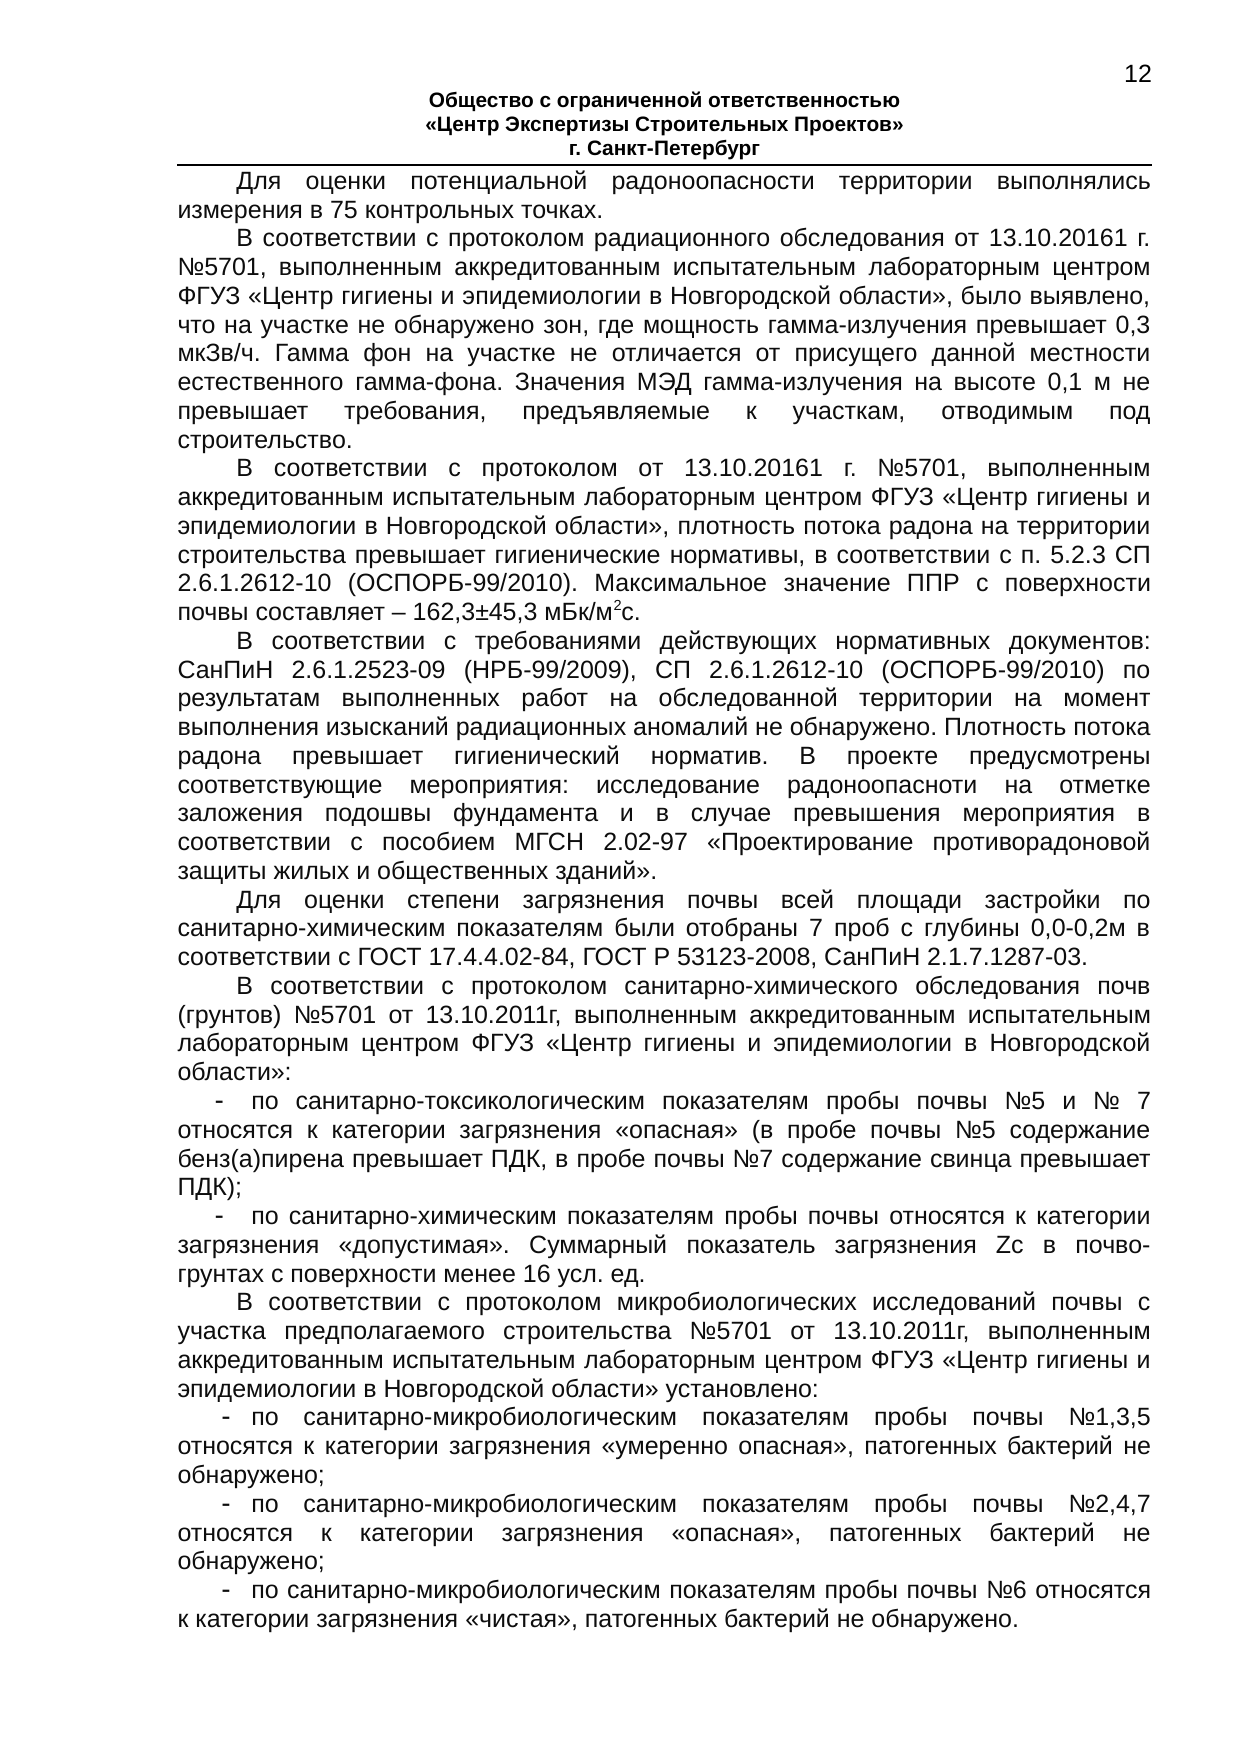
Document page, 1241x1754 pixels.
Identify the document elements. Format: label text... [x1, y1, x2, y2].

list по санитарно-микробиологическим показателям пробы почвы №2,4,7 относятся к категории загрязнения «опасная», патогенных бактерий не обнаружено; [177, 1489, 1152, 1575]
text Для оценки степени загрязнения почвы всей площади застройки по санитарно-химическим показателям были отобраны 7 проб с глубины 0,0-0,2м в соответствии с ГОСТ 17.4.4.02-84, ГОСТ Р 53123-2008, СанПиН 2.1.7.1287-03. [177, 885, 1152, 971]
text Для оценки потенциальной радоноопасности территории выполнялись измерения в 75 контрольных точках. [177, 166, 1152, 223]
list по санитарно-химическим показателям пробы почвы относятся к категории загрязнения «допустимая». Суммарный показатель загрязнения Zс в почво-грунтах с поверхности менее 16 усл. ед. [177, 1201, 1152, 1287]
text В соответствии с протоколом санитарно-химического обследования почв (грунтов) №5701 от 13.10.2011г, выполненным аккредитованным испытательным лабораторным центром ФГУЗ «Центр гигиены и эпидемиологии в Новгородской области»: [177, 971, 1152, 1086]
list по санитарно-микробиологическим показателям пробы почвы №6 относятся к категории загрязнения «чистая», патогенных бактерий не обнаружено. [177, 1575, 1152, 1633]
text В соответствии с протоколом радиационного обследования от 13.10.20161 г. №5701, выполненным аккредитованным испытательным лабораторным центром ФГУЗ «Центр гигиены и эпидемиологии в Новгородской области», было выявлено, что на участке не обнаружено зон, где мощность гамма-излучения превышает 0,3 мкЗв/ч. Гамма фон на участке не отличается от присущего данной местности естественного гамма-фона. Значения МЭД гамма-излучения на высоте 0,1 м не превышает требования, предъявляемые к участкам, отводимым под строительство. [177, 223, 1152, 453]
list по санитарно-токсикологическим показателям пробы почвы №5 и № 7 относятся к категории загрязнения «опасная» (в пробе почвы №5 содержание бенз(а)пирена превышает ПДК, в пробе почвы №7 содержание свинца превышает ПДК); [177, 1086, 1152, 1201]
text В соответствии с требованиями действующих нормативных документов: СанПиН 2.6.1.2523-09 (НРБ-99/2009), СП 2.6.1.2612-10 (ОСПОРБ-99/2010) по результатам выполненных работ на обследованной территории на момент выполнения изысканий радиационных аномалий не обнаружено. Плотность потока радона превышает гигиенический норматив. В проекте предусмотрены соответствующие мероприятия: исследование радоноопасноти на отметке заложения подошвы фундамента и в случае превышения мероприятия в соответствии с пособием МГСН 2.02-97 «Проектирование противорадоновой защиты жилых и общественных зданий». [177, 626, 1152, 885]
list по санитарно-микробиологическим показателям пробы почвы №1,3,5 относятся к категории загрязнения «умеренно опасная», патогенных бактерий не обнаружено; [177, 1402, 1152, 1489]
text В соответствии с протоколом микробиологических исследований почвы с участка предполагаемого строительства №5701 от 13.10.2011г, выполненным аккредитованным испытательным лабораторным центром ФГУЗ «Центр гигиены и эпидемиологии в Новгородской области» установлено: [177, 1287, 1152, 1402]
text В соответствии с протоколом от 13.10.20161 г. №5701, выполненным аккредитованным испытательным лабораторным центром ФГУЗ «Центр гигиены и эпидемиологии в Новгородской области», плотность потока радона на территории строительства превышает гигиенические нормативы, в соответствии с п. 5.2.3 СП 2.6.1.2612-10 (ОСПОРБ-99/2010). Максимальное значение ППР с поверхности почвы составляет – 162,3±45,3 мБк/м2с. [177, 453, 1152, 626]
